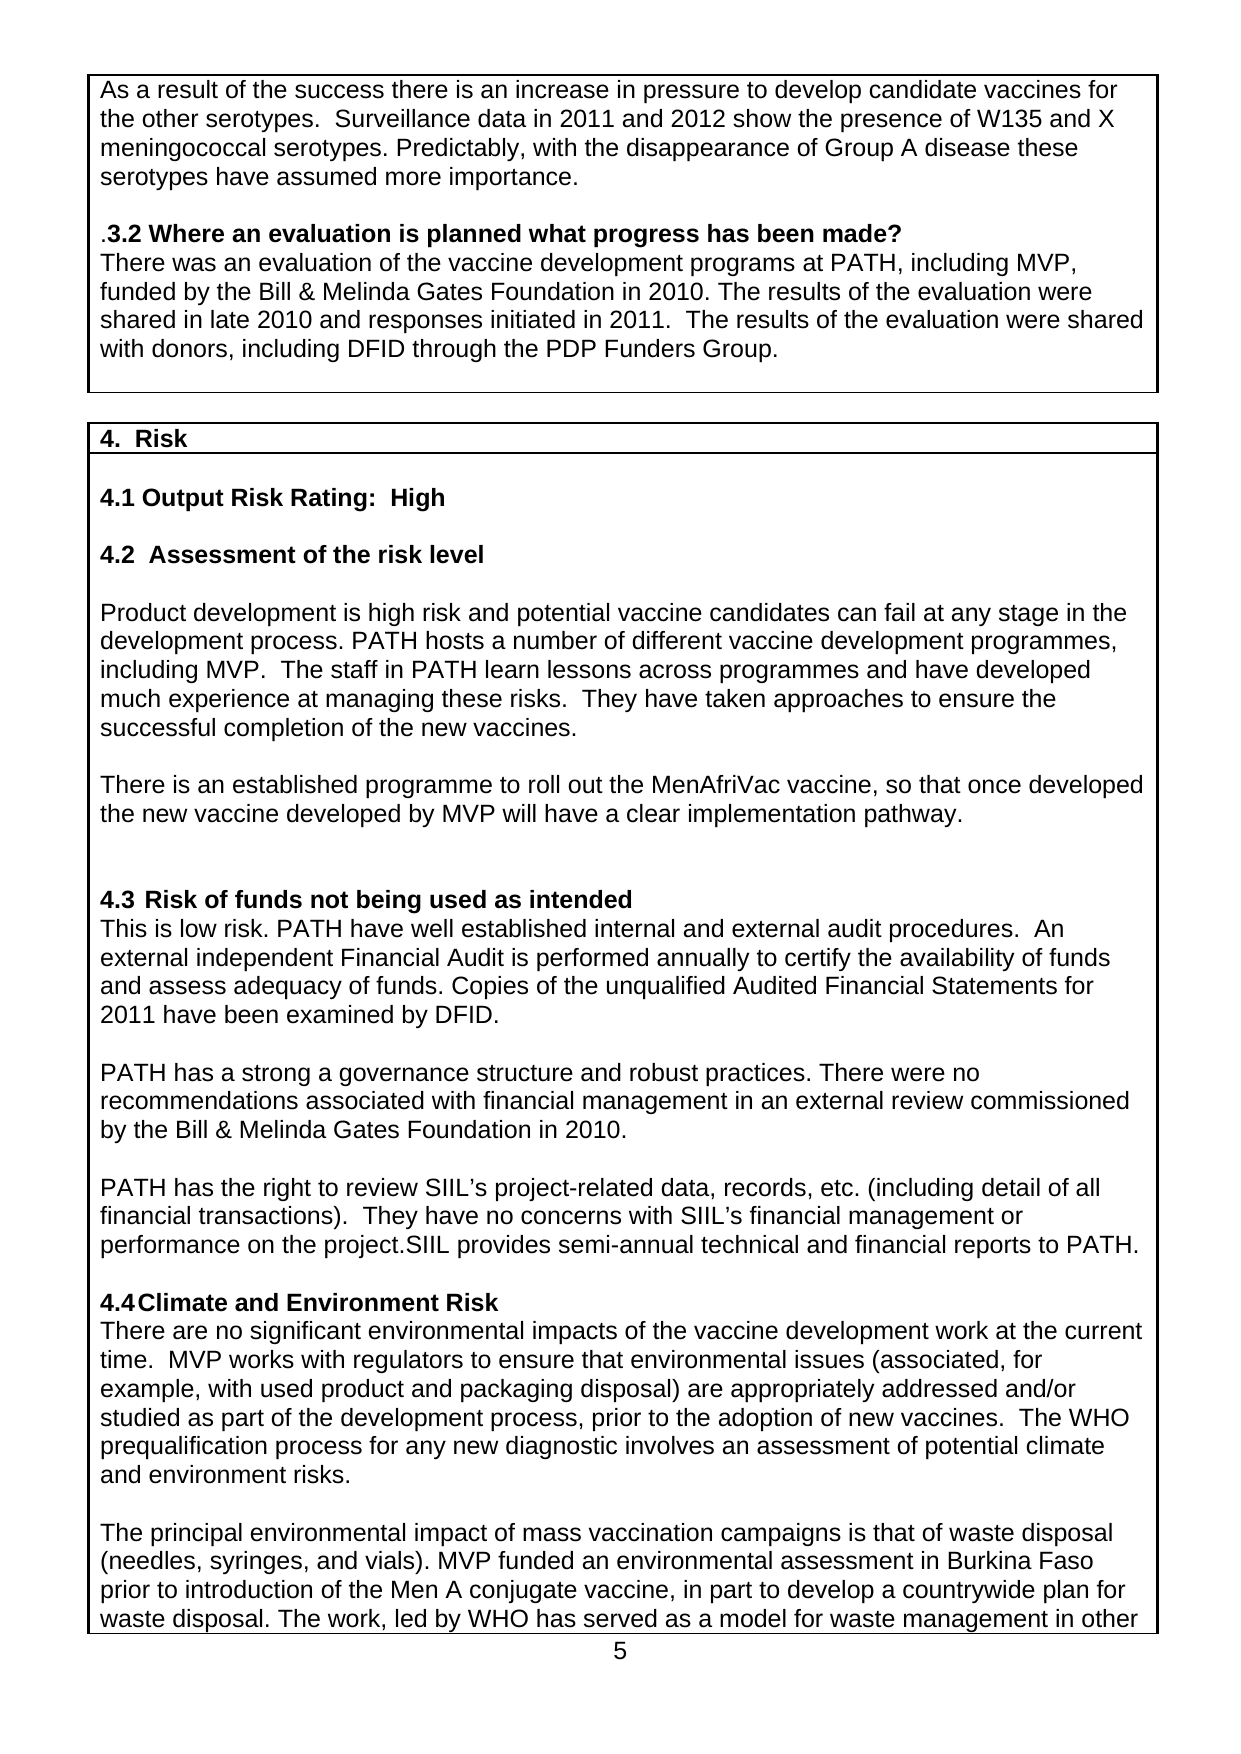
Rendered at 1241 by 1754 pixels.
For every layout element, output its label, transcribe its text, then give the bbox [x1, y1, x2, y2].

table_header 4. Risk [90, 424, 1156, 452]
table_cell 4.1 Output Risk Rating: High 4.2 Assessment of the risk level Product development is high risk and potential vaccine candidates can fail at any stage in the development process. PATH hosts a number of different vaccine development programmes, including MVP. The staff in PATH learn lessons across programmes and have developed much experience at managing these risks. They have taken approaches to ensure the successful completion of the new vaccines. There is an established programme to roll out the MenAfriVac vaccine, so that once developed the new vaccine developed by MVP will have a clear implementation pathway. [90, 454, 1156, 885]
table_cell As a result of the success there is an increase in pressure to develop candidate vaccines for the other serotypes. Surveillance data in 2011 and 2012 show the presence of W135 and X meningococcal serotypes. Predictably, with the disappearance of Group A disease these serotypes have assumed more importance. .3.2 Where an evaluation is planned what progress has been made? There was an evaluation of the vaccine development programs at PATH, including MVP, funded by the Bill & Melinda Gates Foundation in 2010. The results of the evaluation were shared in late 2010 and responses initiated in 2011. The results of the evaluation were shared with donors, including DFID through the PDP Funders Group. [90, 76, 1156, 392]
table_cell Risk of funds not being used as intended This is low risk. PATH have well established internal and external audit procedures. An external independent Financial Audit is performed annually to certify the availability of funds and assess adequacy of funds. Copies of the unqualified Audited Financial Statements for 2011 have been examined by DFID. PATH has a strong a governance structure and robust practices. There were no recommendations associated with financial management in an external review commissioned by the Bill & Melinda Gates Foundation in 2010. PATH has the right to review SIIL’s project-related data, records, etc. (including detail of all financial transactions). They have no concerns with SIIL’s financial management or performance on the project.SIIL provides semi-annual technical and financial reports to PATH. Climate and Environment Risk There are no significant environmental impacts of the vaccine development work at the current time. MVP works with regulators to ensure that environmental issues (associated, for example, with used product and packaging disposal) are appropriately addressed and/or studied as part of the development process, prior to the adoption of new vaccines. The WHO prequalification process for any new diagnostic involves an assessment of potential climate and environment risks. The principal environmental impact of mass vaccination campaigns is that of waste disposal (needles, syringes, and vials). MVP funded an environmental assessment in Burkina Faso prior to introduction of the Men A conjugate vaccine, in part to develop a countrywide plan for waste disposal. The work, led by WHO has served as a model for waste management in other [90, 885, 1156, 1633]
